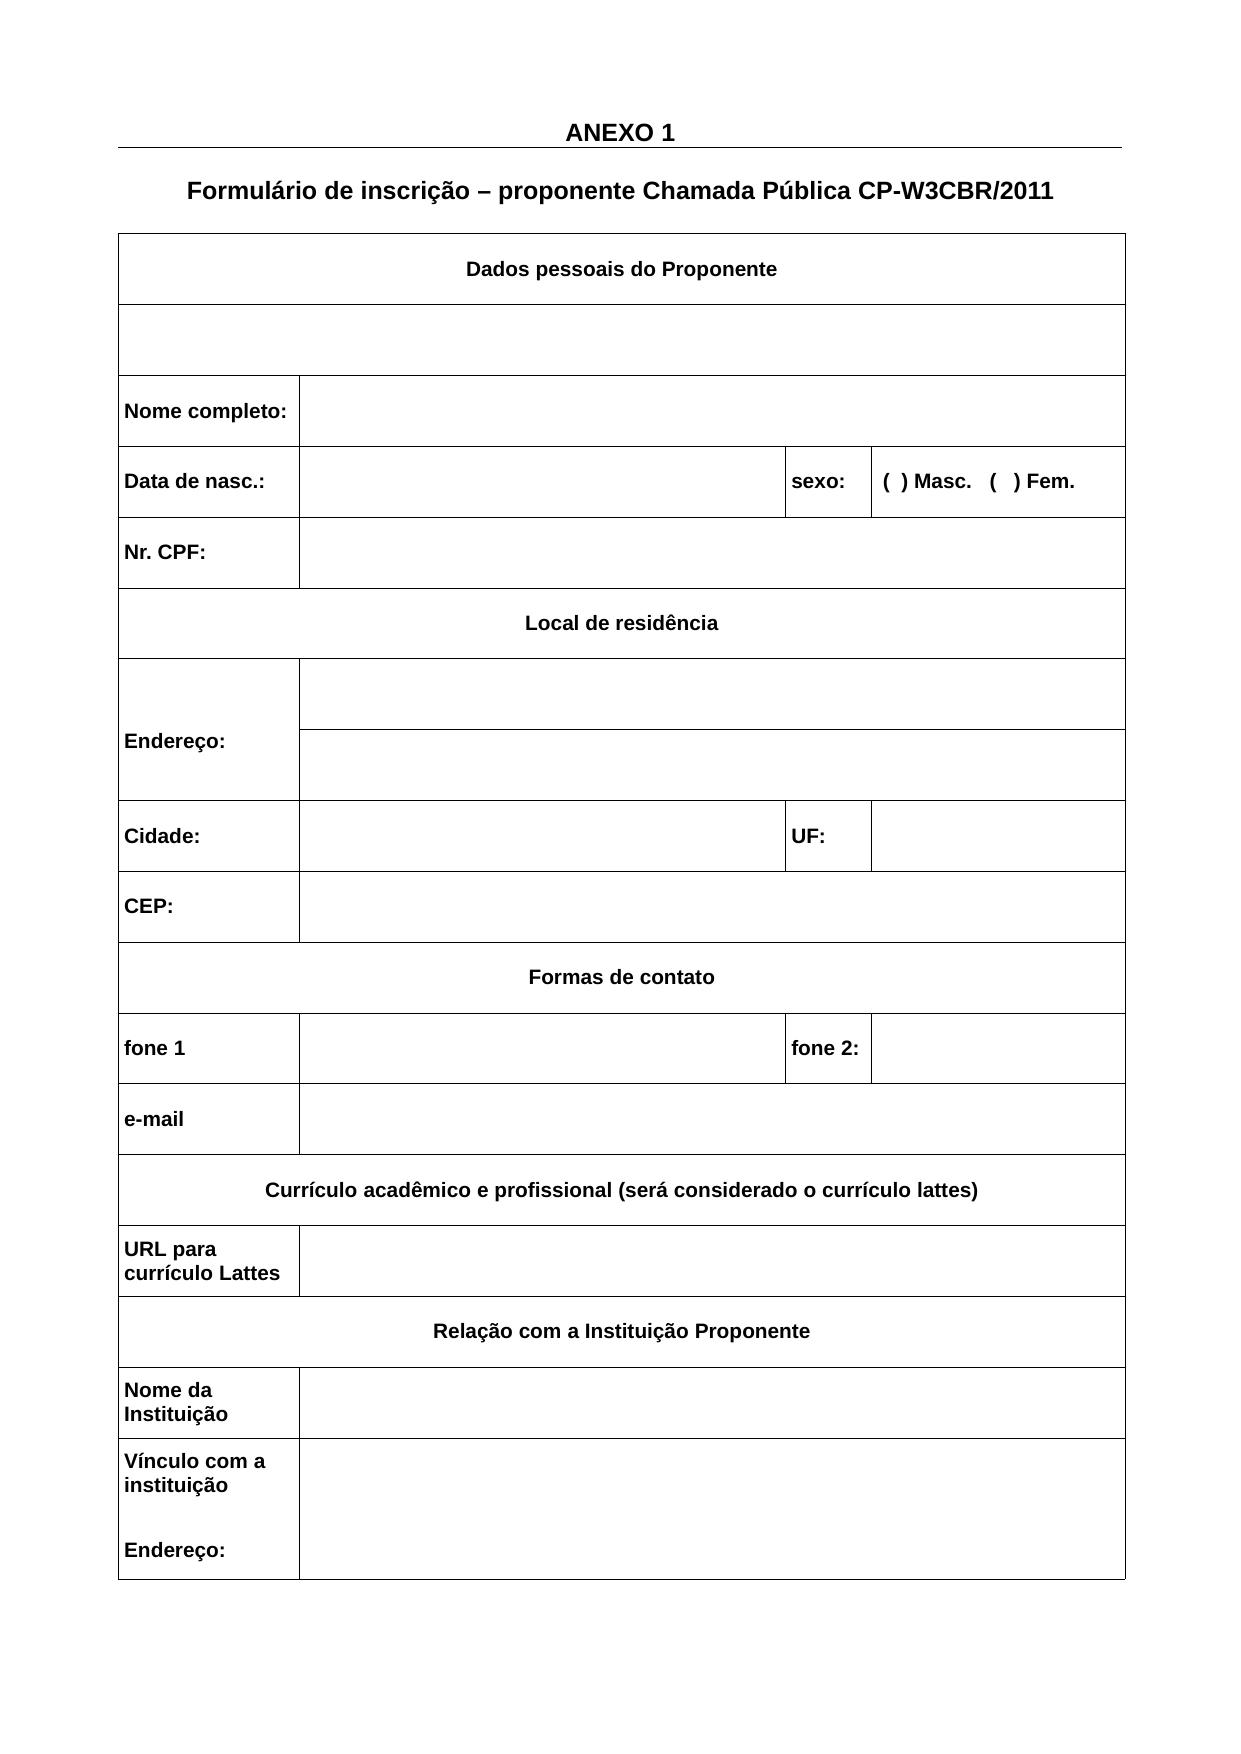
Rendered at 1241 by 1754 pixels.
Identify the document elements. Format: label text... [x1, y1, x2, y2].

table_cell Local de residência [119, 589, 1125, 658]
table_cell ( ) Masc. ( ) Fem. [872, 447, 1125, 517]
table_cell Cidade: [119, 801, 299, 871]
table_cell Endereço: [119, 1508, 299, 1579]
table_cell [300, 1084, 1125, 1154]
table_cell [300, 1508, 1125, 1579]
text ANEXO 1 [118, 118, 1122, 147]
table_cell sexo: [786, 447, 871, 517]
table_cell URL para currículo Lattes [119, 1226, 299, 1296]
table_cell fone 1 [119, 1014, 299, 1083]
table_cell Nr. CPF: [119, 518, 299, 587]
table_cell [300, 801, 785, 871]
table_cell fone 2: [786, 1014, 871, 1083]
table_cell [300, 872, 1125, 942]
table_cell [300, 518, 1125, 587]
table_cell [300, 730, 1125, 800]
table_header Dados pessoais do Proponente [119, 234, 1125, 304]
table_cell [300, 659, 1125, 729]
table_cell [300, 1014, 785, 1083]
text Formulário de inscrição – proponente Chamada Pública CP-W3CBR/2011 [118, 176, 1122, 204]
table_cell Data de nasc.: [119, 447, 299, 517]
table_cell [300, 1439, 1125, 1508]
table_cell [119, 305, 1125, 375]
table_cell Endereço: [119, 659, 299, 800]
table_cell Relação com a Instituição Proponente [119, 1297, 1125, 1367]
table_cell [300, 1226, 1125, 1296]
table_cell CEP: [119, 872, 299, 942]
table_cell e-mail [119, 1084, 299, 1154]
table_cell Nome da Instituição [119, 1368, 299, 1437]
table_cell [300, 447, 785, 517]
table_cell Vínculo com a instituição [119, 1439, 299, 1508]
table_cell [872, 1014, 1125, 1083]
table_cell UF: [786, 801, 871, 871]
table_cell Nome completo: [119, 376, 299, 446]
table_cell [300, 376, 1125, 446]
table_cell [300, 1368, 1125, 1437]
table_cell Formas de contato [119, 943, 1125, 1012]
table_cell [872, 801, 1125, 871]
table_cell Currículo acadêmico e profissional (será considerado o currículo lattes) [119, 1155, 1125, 1225]
